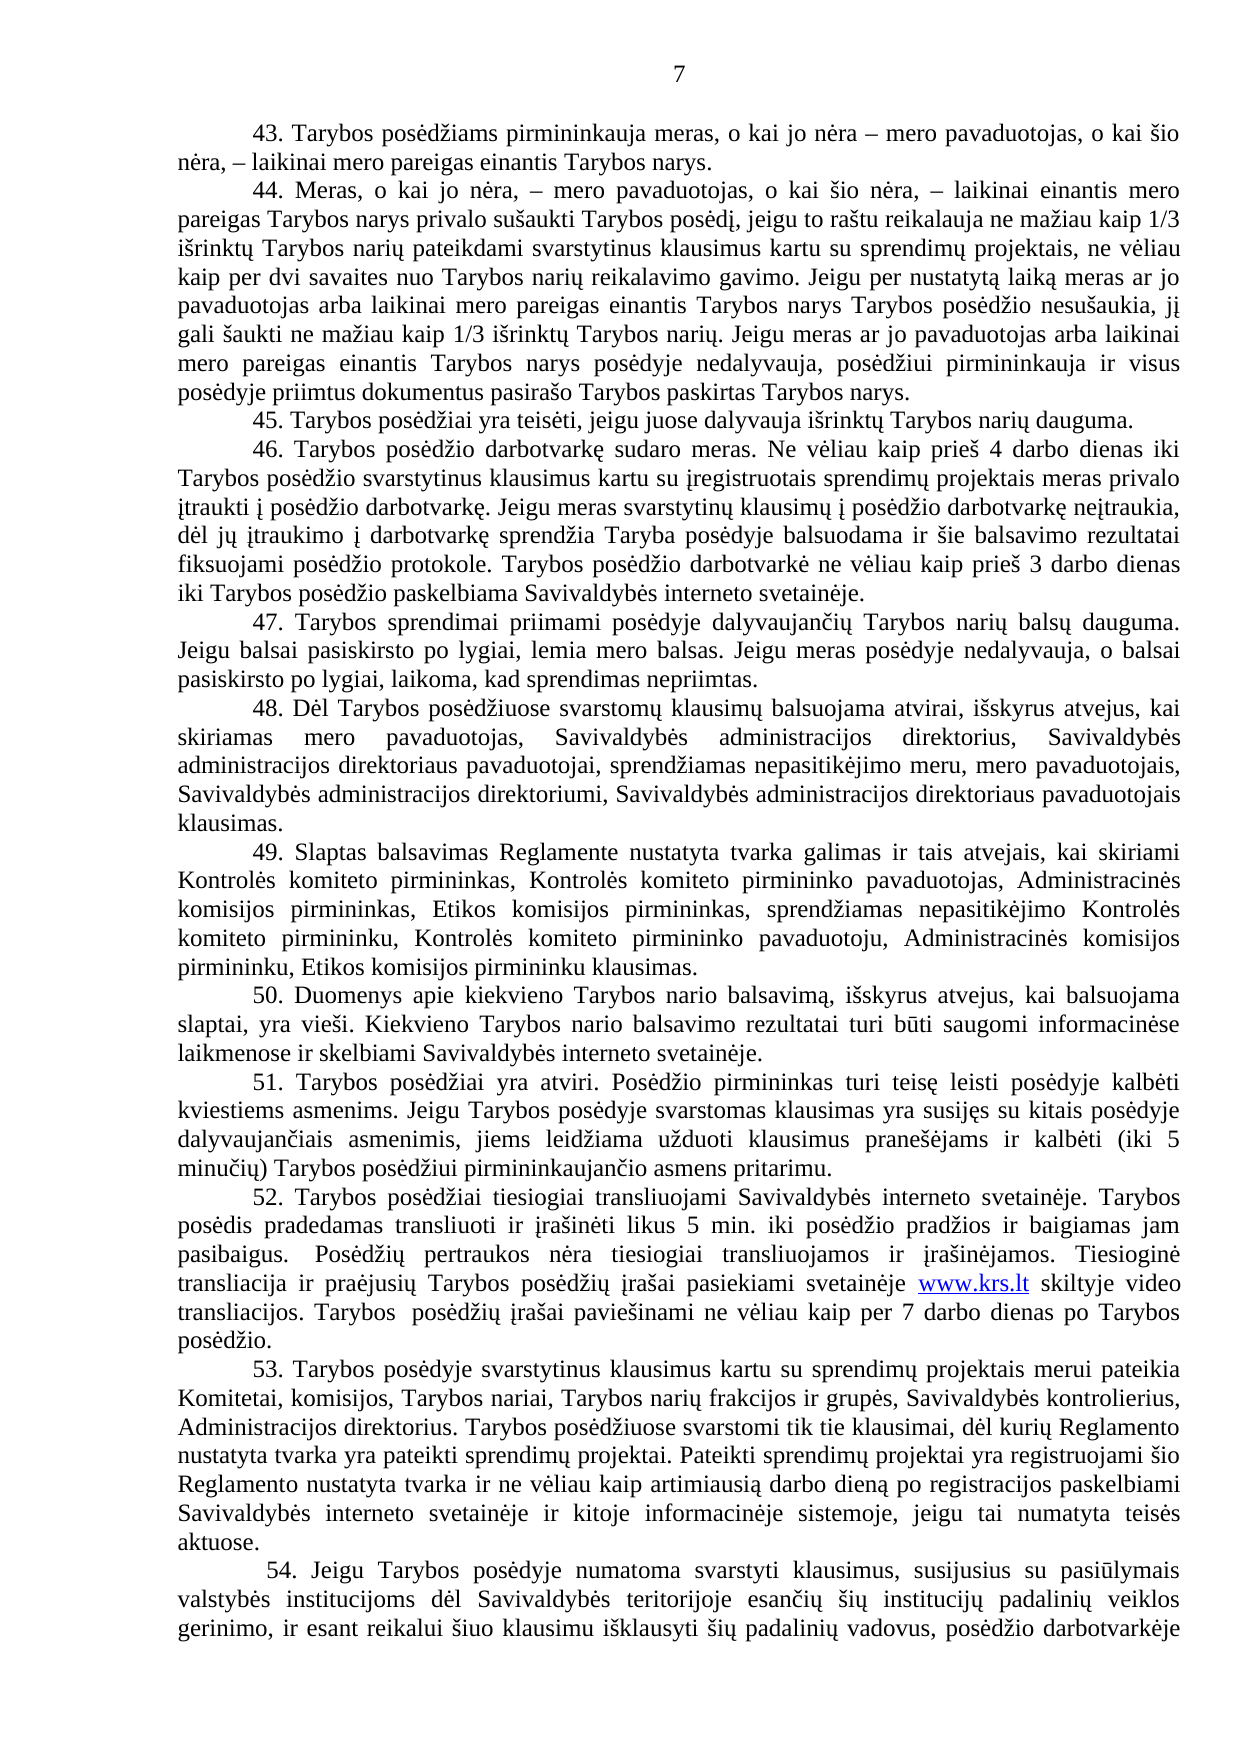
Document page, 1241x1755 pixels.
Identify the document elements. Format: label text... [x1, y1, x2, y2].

text 47. Tarybos sprendimai priimami posėdyje dalyvaujančių Tarybos narių balsų dauguma. Jeigu balsai pasiskirsto po lygiai, lemia mero balsas. Jeigu meras posėdyje nedalyvauja, o balsai pasiskirsto po lygiai, laikoma, kad sprendimas nepriimtas. [177, 607, 1181, 693]
text 46. Tarybos posėdžio darbotvarkę sudaro meras. Ne vėliau kaip prieš 4 darbo dienas iki Tarybos posėdžio svarstytinus klausimus kartu su įregistruotais sprendimų projektais meras privalo įtraukti į posėdžio darbotvarkę. Jeigu meras svarstytinų klausimų į posėdžio darbotvarkę neįtraukia, dėl jų įtraukimo į darbotvarkę sprendžia Taryba posėdyje balsuodama ir šie balsavimo rezultatai fiksuojami posėdžio protokole. Tarybos posėdžio darbotvarkė ne vėliau kaip prieš 3 darbo dienas iki Tarybos posėdžio paskelbiama Savivaldybės interneto svetainėje. [177, 434, 1181, 607]
text 54. Jeigu Tarybos posėdyje numatoma svarstyti klausimus, susijusius su pasiūlymais valstybės institucijoms dėl Savivaldybės teritorijoje esančių šių institucijų padalinių veiklos gerinimo, ir esant reikalui šiuo klausimu išklausyti šių padalinių vadovus, posėdžio darbotvarkėje [177, 1556, 1181, 1642]
text 48. Dėl Tarybos posėdžiuose svarstomų klausimų balsuojama atvirai, išskyrus atvejus, kai skiriamas mero pavaduotojas, Savivaldybės administracijos direktorius, Savivaldybės administracijos direktoriaus pavaduotojai, sprendžiamas nepasitikėjimo meru, mero pavaduotojais, Savivaldybės administracijos direktoriumi, Savivaldybės administracijos direktoriaus pavaduotojais klausimas. [177, 693, 1181, 837]
text 50. Duomenys apie kiekvieno Tarybos nario balsavimą, išskyrus atvejus, kai balsuojama slaptai, yra vieši. Kiekvieno Tarybos nario balsavimo rezultatai turi būti saugomi informacinėse laikmenose ir skelbiami Savivaldybės interneto svetainėje. [177, 981, 1181, 1067]
text 52. Tarybos posėdžiai tiesiogiai transliuojami Savivaldybės interneto svetainėje. Tarybos posėdis pradedamas transliuoti ir įrašinėti likus 5 min. iki posėdžio pradžios ir baigiamas jam pasibaigus. Posėdžių pertraukos nėra tiesiogiai transliuojamos ir įrašinėjamos. Tiesioginė transliacija ir praėjusių Tarybos posėdžių įrašai pasiekiami svetainėje www.krs.lt skiltyje video transliacijos. Tarybos posėdžių įrašai paviešinami ne vėliau kaip per 7 darbo dienas po Tarybos posėdžio. [177, 1182, 1181, 1354]
text 43. Tarybos posėdžiams pirmininkauja meras, o kai jo nėra – mero pavaduotojas, o kai šio nėra, – laikinai mero pareigas einantis Tarybos narys. [177, 118, 1181, 176]
text 49. Slaptas balsavimas Reglamente nustatyta tvarka galimas ir tais atvejais, kai skiriami Kontrolės komiteto pirmininkas, Kontrolės komiteto pirmininko pavaduotojas, Administracinės komisijos pirmininkas, Etikos komisijos pirmininkas, sprendžiamas nepasitikėjimo Kontrolės komiteto pirmininku, Kontrolės komiteto pirmininko pavaduotoju, Administracinės komisijos pirmininku, Etikos komisijos pirmininku klausimas. [177, 837, 1181, 981]
text 45. Tarybos posėdžiai yra teisėti, jeigu juose dalyvauja išrinktų Tarybos narių dauguma. [177, 406, 1181, 434]
text 44. Meras, o kai jo nėra, – mero pavaduotojas, o kai šio nėra, – laikinai einantis mero pareigas Tarybos narys privalo sušaukti Tarybos posėdį, jeigu to raštu reikalauja ne mažiau kaip 1/3 išrinktų Tarybos narių pateikdami svarstytinus klausimus kartu su sprendimų projektais, ne vėliau kaip per dvi savaites nuo Tarybos narių reikalavimo gavimo. Jeigu per nustatytą laiką meras ar jo pavaduotojas arba laikinai mero pareigas einantis Tarybos narys Tarybos posėdžio nesušaukia, jį gali šaukti ne mažiau kaip 1/3 išrinktų Tarybos narių. Jeigu meras ar jo pavaduotojas arba laikinai mero pareigas einantis Tarybos narys posėdyje nedalyvauja, posėdžiui pirmininkauja ir visus posėdyje priimtus dokumentus pasirašo Tarybos paskirtas Tarybos narys. [177, 176, 1181, 406]
text 51. Tarybos posėdžiai yra atviri. Posėdžio pirmininkas turi teisę leisti posėdyje kalbėti kviestiems asmenims. Jeigu Tarybos posėdyje svarstomas klausimas yra susijęs su kitais posėdyje dalyvaujančiais asmenimis, jiems leidžiama užduoti klausimus pranešėjams ir kalbėti (iki 5 minučių) Tarybos posėdžiui pirmininkaujančio asmens pritarimu. [177, 1067, 1181, 1182]
text 53. Tarybos posėdyje svarstytinus klausimus kartu su sprendimų projektais merui pateikia Komitetai, komisijos, Tarybos nariai, Tarybos narių frakcijos ir grupės, Savivaldybės kontrolierius, Administracijos direktorius. Tarybos posėdžiuose svarstomi tik tie klausimai, dėl kurių Reglamento nustatyta tvarka yra pateikti sprendimų projektai. Pateikti sprendimų projektai yra registruojami šio Reglamento nustatyta tvarka ir ne vėliau kaip artimiausią darbo dieną po registracijos paskelbiami Savivaldybės interneto svetainėje ir kitoje informacinėje sistemoje, jeigu tai numatyta teisės aktuose. [177, 1354, 1181, 1556]
